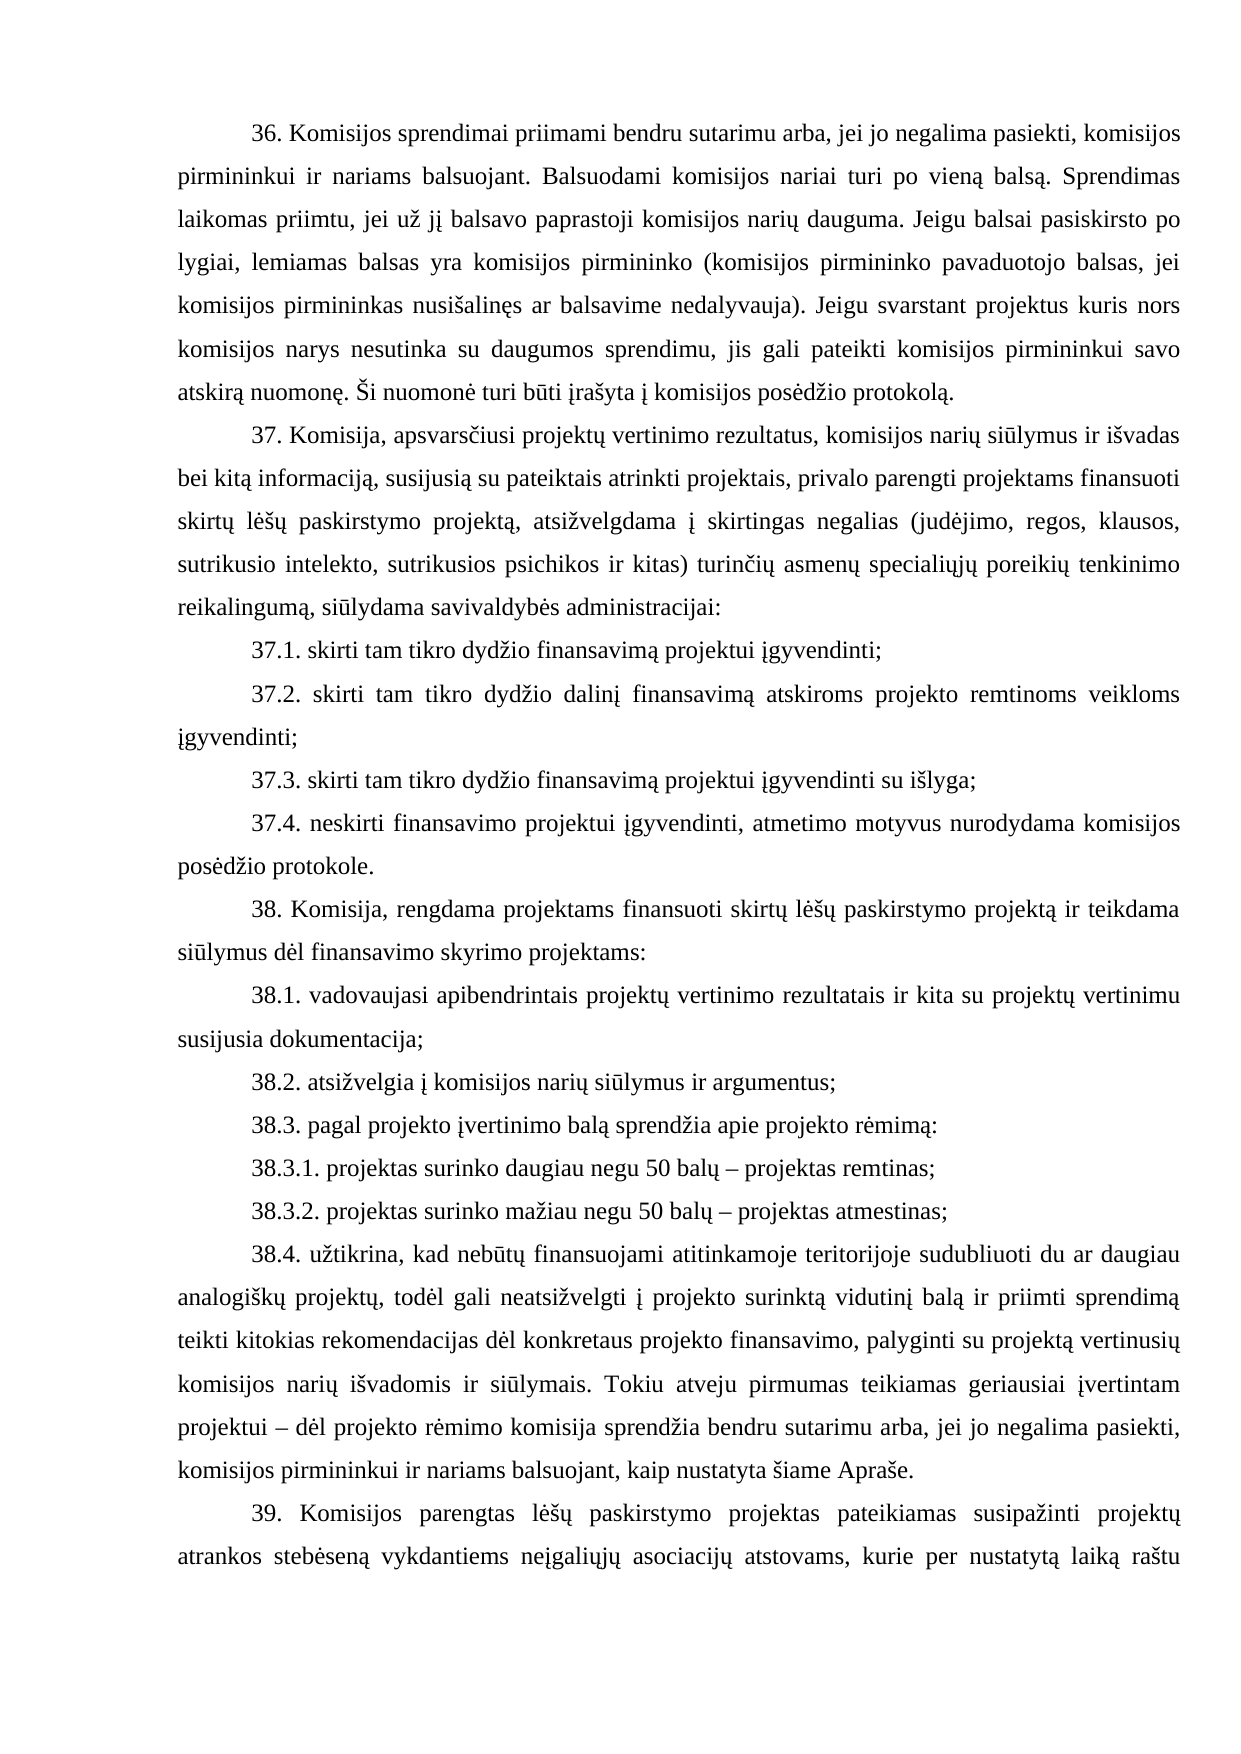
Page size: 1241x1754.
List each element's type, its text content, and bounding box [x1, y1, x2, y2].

text 36. Komisijos sprendimai priimami bendru sutarimu arba, jei jo negalima pasiekti, komisijos pirmininkui ir nariams balsuojant. Balsuodami komisijos nariai turi po vieną balsą. Sprendimas laikomas priimtu, jei už jį balsavo paprastoji komisijos narių dauguma. Jeigu balsai pasiskirsto po lygiai, lemiamas balsas yra komisijos pirmininko (komisijos pirmininko pavaduotojo balsas, jei komisijos pirmininkas nusišalinęs ar balsavime nedalyvauja). Jeigu svarstant projektus kuris nors komisijos narys nesutinka su daugumos sprendimu, jis gali pateikti komisijos pirmininkui savo atskirą nuomonę. Ši nuomonė turi būti įrašyta į komisijos posėdžio protokolą. [177, 118, 1181, 406]
text 38.2. atsižvelgia į komisijos narių siūlymus ir argumentus; [177, 1067, 1181, 1096]
text 38.3.2. projektas surinko mažiau negu 50 balų – projektas atmestinas; [177, 1196, 1181, 1225]
text 38.3. pagal projekto įvertinimo balą sprendžia apie projekto rėmimą: [177, 1110, 1181, 1139]
text 38. Komisija, rengdama projektams finansuoti skirtų lėšų paskirstymo projektą ir teikdama siūlymus dėl finansavimo skyrimo projektams: [177, 894, 1181, 966]
text 38.3.1. projektas surinko daugiau negu 50 balų – projektas remtinas; [177, 1153, 1181, 1182]
text 37.3. skirti tam tikro dydžio finansavimą projektui įgyvendinti su išlyga; [177, 765, 1181, 794]
text 37. Komisija, apsvarsčiusi projektų vertinimo rezultatus, komisijos narių siūlymus ir išvadas bei kitą informaciją, susijusią su pateiktais atrinkti projektais, privalo parengti projektams finansuoti skirtų lėšų paskirstymo projektą, atsižvelgdama į skirtingas negalias (judėjimo, regos, klausos, sutrikusio intelekto, sutrikusios psichikos ir kitas) turinčių asmenų specialiųjų poreikių tenkinimo reikalingumą, siūlydama savivaldybės administracijai: [177, 420, 1181, 621]
text 38.4. užtikrina, kad nebūtų finansuojami atitinkamoje teritorijoje sudubliuoti du ar daugiau analogiškų projektų, todėl gali neatsižvelgti į projekto surinktą vidutinį balą ir priimti sprendimą teikti kitokias rekomendacijas dėl konkretaus projekto finansavimo, palyginti su projektą vertinusių komisijos narių išvadomis ir siūlymais. Tokiu atveju pirmumas teikiamas geriausiai įvertintam projektui – dėl projekto rėmimo komisija sprendžia bendru sutarimu arba, jei jo negalima pasiekti, komisijos pirmininkui ir nariams balsuojant, kaip nustatyta šiame Apraše. [177, 1239, 1181, 1484]
text 37.2. skirti tam tikro dydžio dalinį finansavimą atskiroms projekto remtinoms veikloms įgyvendinti; [177, 679, 1181, 751]
text 37.1. skirti tam tikro dydžio finansavimą projektui įgyvendinti; [177, 636, 1181, 664]
text 38.1. vadovaujasi apibendrintais projektų vertinimo rezultatais ir kita su projektų vertinimu susijusia dokumentacija; [177, 981, 1181, 1052]
text 37.4. neskirti finansavimo projektui įgyvendinti, atmetimo motyvus nurodydama komisijos posėdžio protokole. [177, 808, 1181, 880]
text 39. Komisijos parengtas lėšų paskirstymo projektas pateikiamas susipažinti projektų atrankos stebėseną vykdantiems neįgaliųjų asociacijų atstovams, kurie per nustatytą laiką raštu [177, 1498, 1181, 1570]
